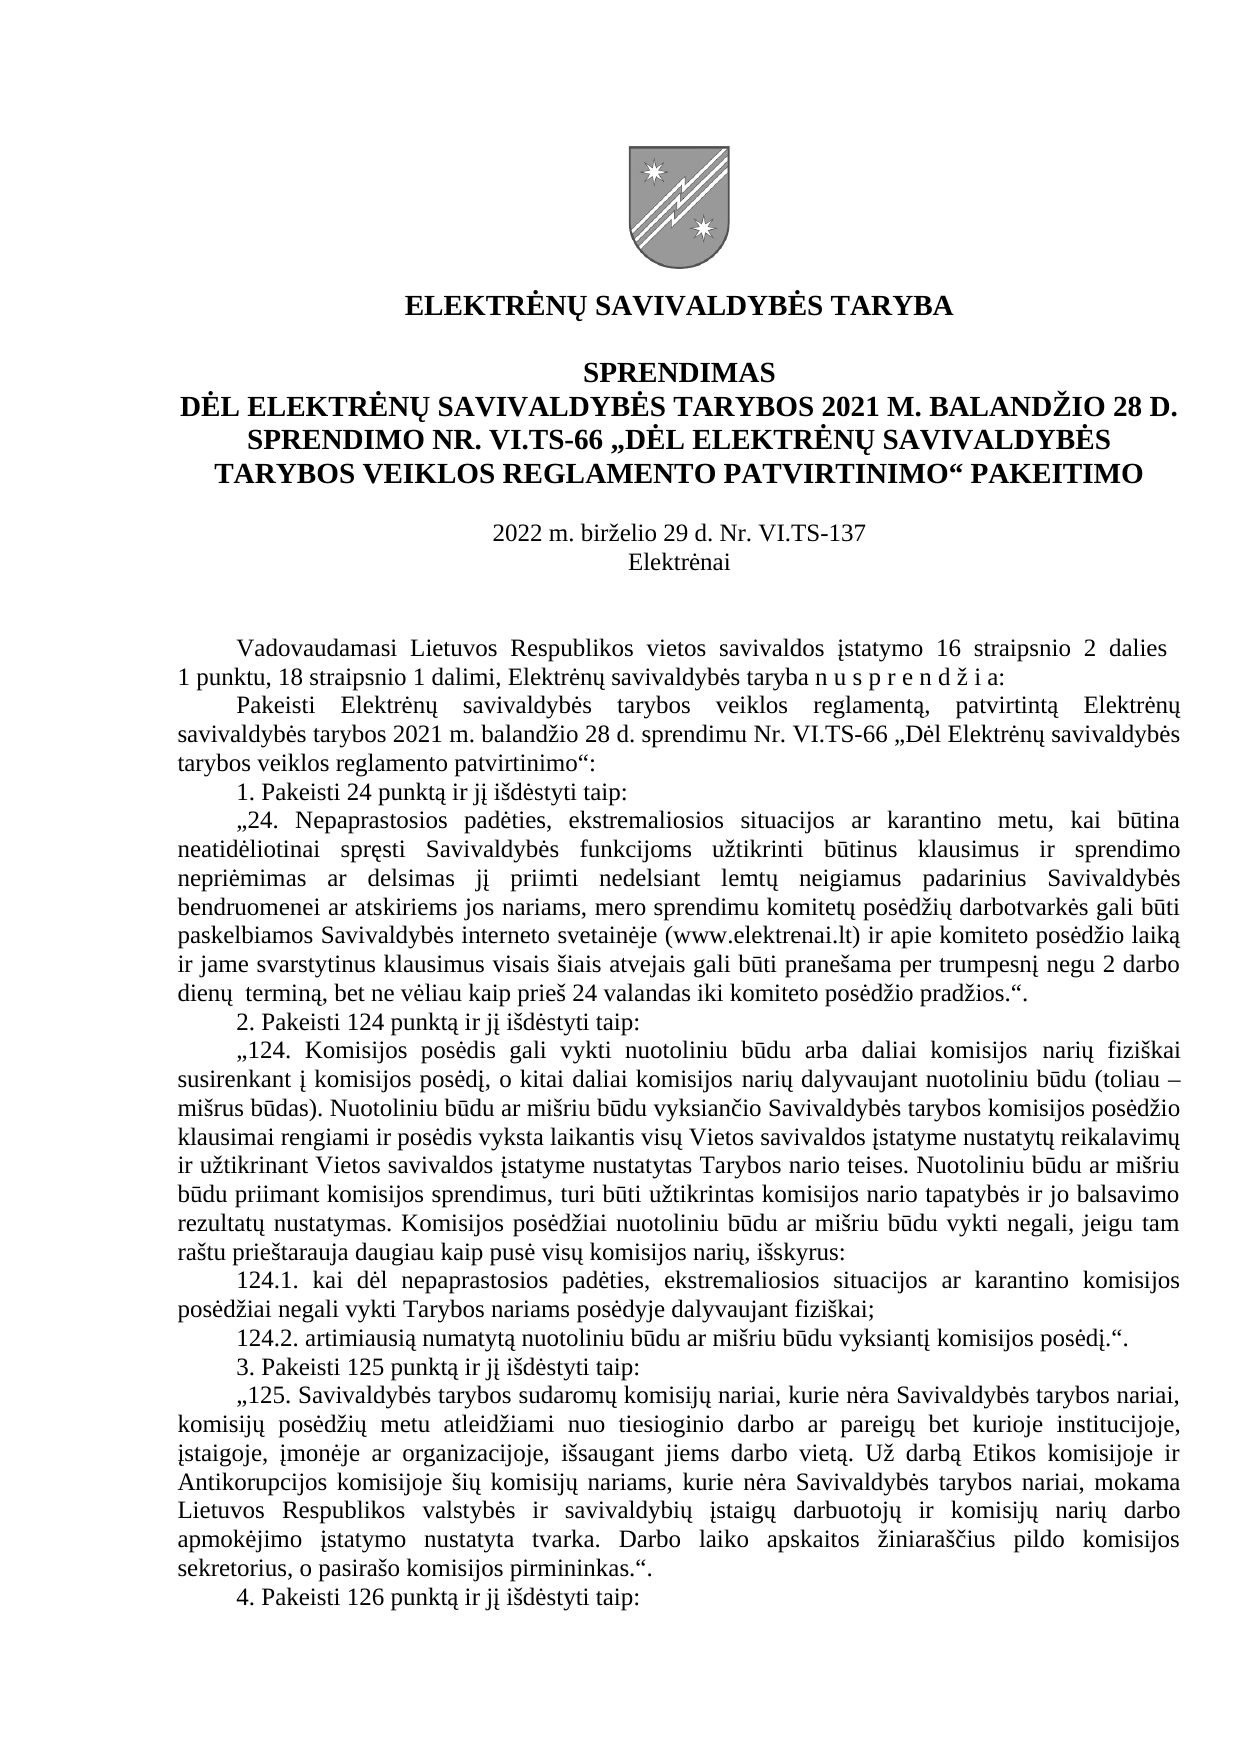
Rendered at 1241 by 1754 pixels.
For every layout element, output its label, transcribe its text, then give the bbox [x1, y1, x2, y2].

text „125. Savivaldybės tarybos sudaromų komisijų nariai, kurie nėra Savivaldybės tarybos nariai, komisijų posėdžių metu atleidžiami nuo tiesioginio darbo ar pareigų bet kurioje institucijoje, įstaigoje, įmonėje ar organizacijoje, išsaugant jiems darbo vietą. Už darbą Etikos komisijoje ir Antikorupcijos komisijoje šių komisijų nariams, kurie nėra Savivaldybės tarybos nariai, mokama Lietuvos Respublikos valstybės ir savivaldybių įstaigų darbuotojų ir komisijų narių darbo apmokėjimo įstatymo nustatyta tvarka. Darbo laiko apskaitos žiniaraščius pildo komisijos sekretorius, o pasirašo komisijos pirmininkas.“. [177, 1381, 1181, 1582]
text 2. Pakeisti 124 punktą ir jį išdėstyti taip: [177, 1007, 1181, 1036]
text Pakeisti Elektrėnų savivaldybės tarybos veiklos reglamentą, patvirtintą Elektrėnų savivaldybės tarybos 2021 m. balandžio 28 d. sprendimu Nr. VI.TS-66 „Dėl Elektrėnų savivaldybės tarybos veiklos reglamento patvirtinimo“: [177, 691, 1181, 777]
text 124.1. kai dėl nepaprastosios padėties, ekstremaliosios situacijos ar karantino komisijos posėdžiai negali vykti Tarybos nariams posėdyje dalyvaujant fiziškai; [177, 1266, 1181, 1323]
text 2022 m. birželio 29 d. Nr. VI.TS-137 [177, 518, 1181, 547]
text SPRENDIMAS [177, 355, 1181, 389]
text DĖL ELEKTRĖNŲ SAVIVALDYBĖS TARYBOS 2021 M. BALANDŽIO 28 D. SPRENDIMO NR. VI.TS-66 „DĖL ELEKTRĖNŲ SAVIVALDYBĖS TARYBOS VEIKLOS REGLAMENTO PATVIRTINIMO“ PAKEITIMO [177, 389, 1181, 489]
text 4. Pakeisti 126 punktą ir jį išdėstyti taip: [177, 1582, 1181, 1611]
text Vadovaudamasi Lietuvos Respublikos vietos savivaldos įstatymo 16 straipsnio 2 dalies 1 punktu, 18 straipsnio 1 dalimi, Elektrėnų savivaldybės taryba n u s p r e n d ž i a: [177, 633, 1181, 691]
text 1. Pakeisti 24 punktą ir jį išdėstyti taip: [177, 777, 1181, 806]
subtitle ELEKTRĖNŲ SAVIVALDYBĖS TARYBA [177, 288, 1181, 322]
text 3. Pakeisti 125 punktą ir jį išdėstyti taip: [177, 1352, 1181, 1381]
text 124.2. artimiausią numatytą nuotoliniu būdu ar mišriu būdu vyksiantį komisijos posėdį.“. [177, 1323, 1181, 1352]
text „124. Komisijos posėdis gali vykti nuotoliniu būdu arba daliai komisijos narių fiziškai susirenkant į komisijos posėdį, o kitai daliai komisijos narių dalyvaujant nuotoliniu būdu (toliau – mišrus būdas). Nuotoliniu būdu ar mišriu būdu vyksiančio Savivaldybės tarybos komisijos posėdžio klausimai rengiami ir posėdis vyksta laikantis visų Vietos savivaldos įstatyme nustatytų reikalavimų ir užtikrinant Vietos savivaldos įstatyme nustatytas Tarybos nario teises. Nuotoliniu būdu ar mišriu būdu priimant komisijos sprendimus, turi būti užtikrintas komisijos nario tapatybės ir jo balsavimo rezultatų nustatymas. Komisijos posėdžiai nuotoliniu būdu ar mišriu būdu vykti negali, jeigu tam raštu prieštarauja daugiau kaip pusė visų komisijos narių, išskyrus: [177, 1036, 1181, 1266]
text „24. Nepaprastosios padėties, ekstremaliosios situacijos ar karantino metu, kai būtina neatidėliotinai spręsti Savivaldybės funkcijoms užtikrinti būtinus klausimus ir sprendimo nepriėmimas ar delsimas jį priimti nedelsiant lemtų neigiamus padarinius Savivaldybės bendruomenei ar atskiriems jos nariams, mero sprendimu komitetų posėdžių darbotvarkės gali būti paskelbiamos Savivaldybės interneto svetainėje (www.elektrenai.lt) ir apie komiteto posėdžio laiką ir jame svarstytinus klausimus visais šiais atvejais gali būti pranešama per trumpesnį negu 2 darbo dienų terminą, bet ne vėliau kaip prieš 24 valandas iki komiteto posėdžio pradžios.“. [177, 806, 1181, 1007]
text Elektrėnai [177, 547, 1181, 576]
